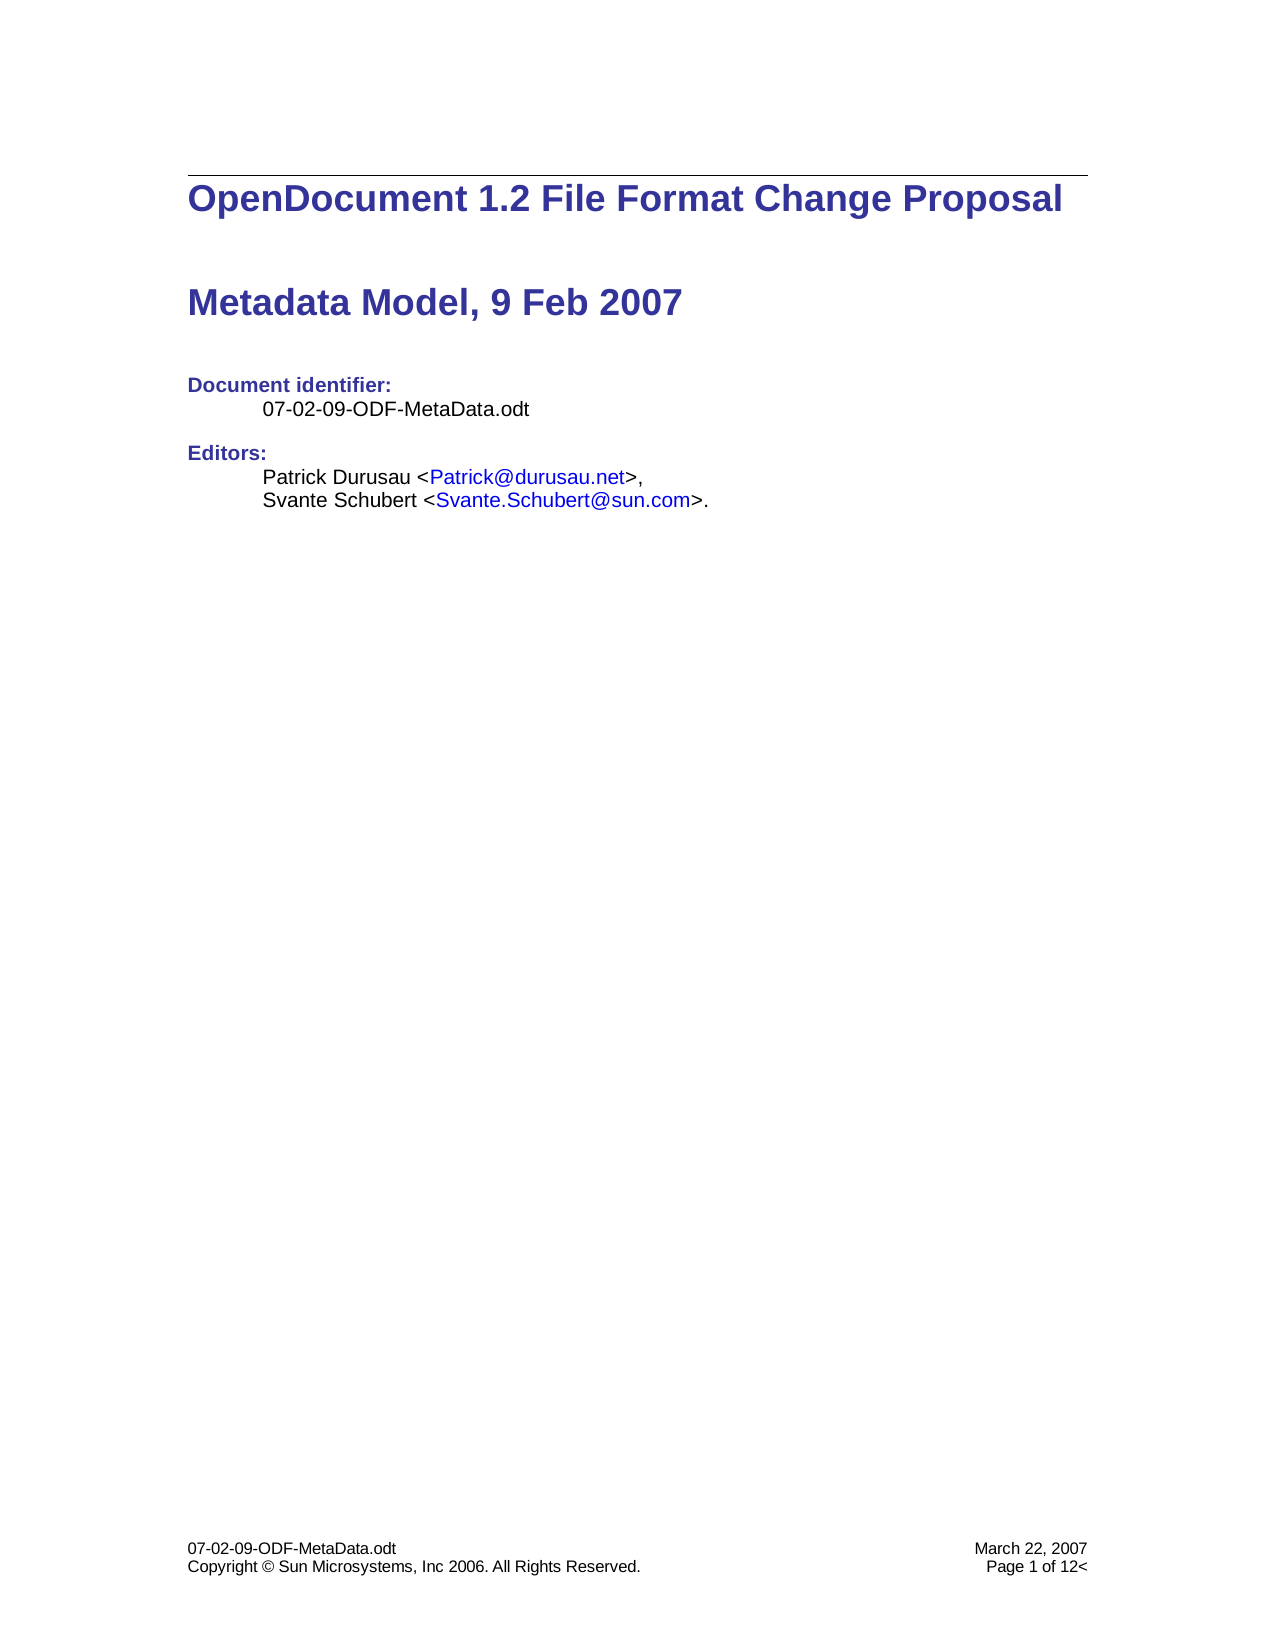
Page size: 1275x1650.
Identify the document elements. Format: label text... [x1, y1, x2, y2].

title Editors: [187, 442, 1088, 465]
text Svante Schubert <Svante.Schubert@sun.com>. [262, 489, 1088, 512]
title Document identifier: [187, 374, 1088, 397]
subtitle OpenDocument 1.2 File Format Change Proposal [187, 176, 1088, 219]
title 07-02-09-ODF-MetaData.odt [262, 397, 1088, 421]
subtitle Metadata Model, 9 Feb 2007 [187, 279, 1088, 324]
text Patrick Durusau <Patrick@durusau.net>, [262, 465, 1088, 489]
